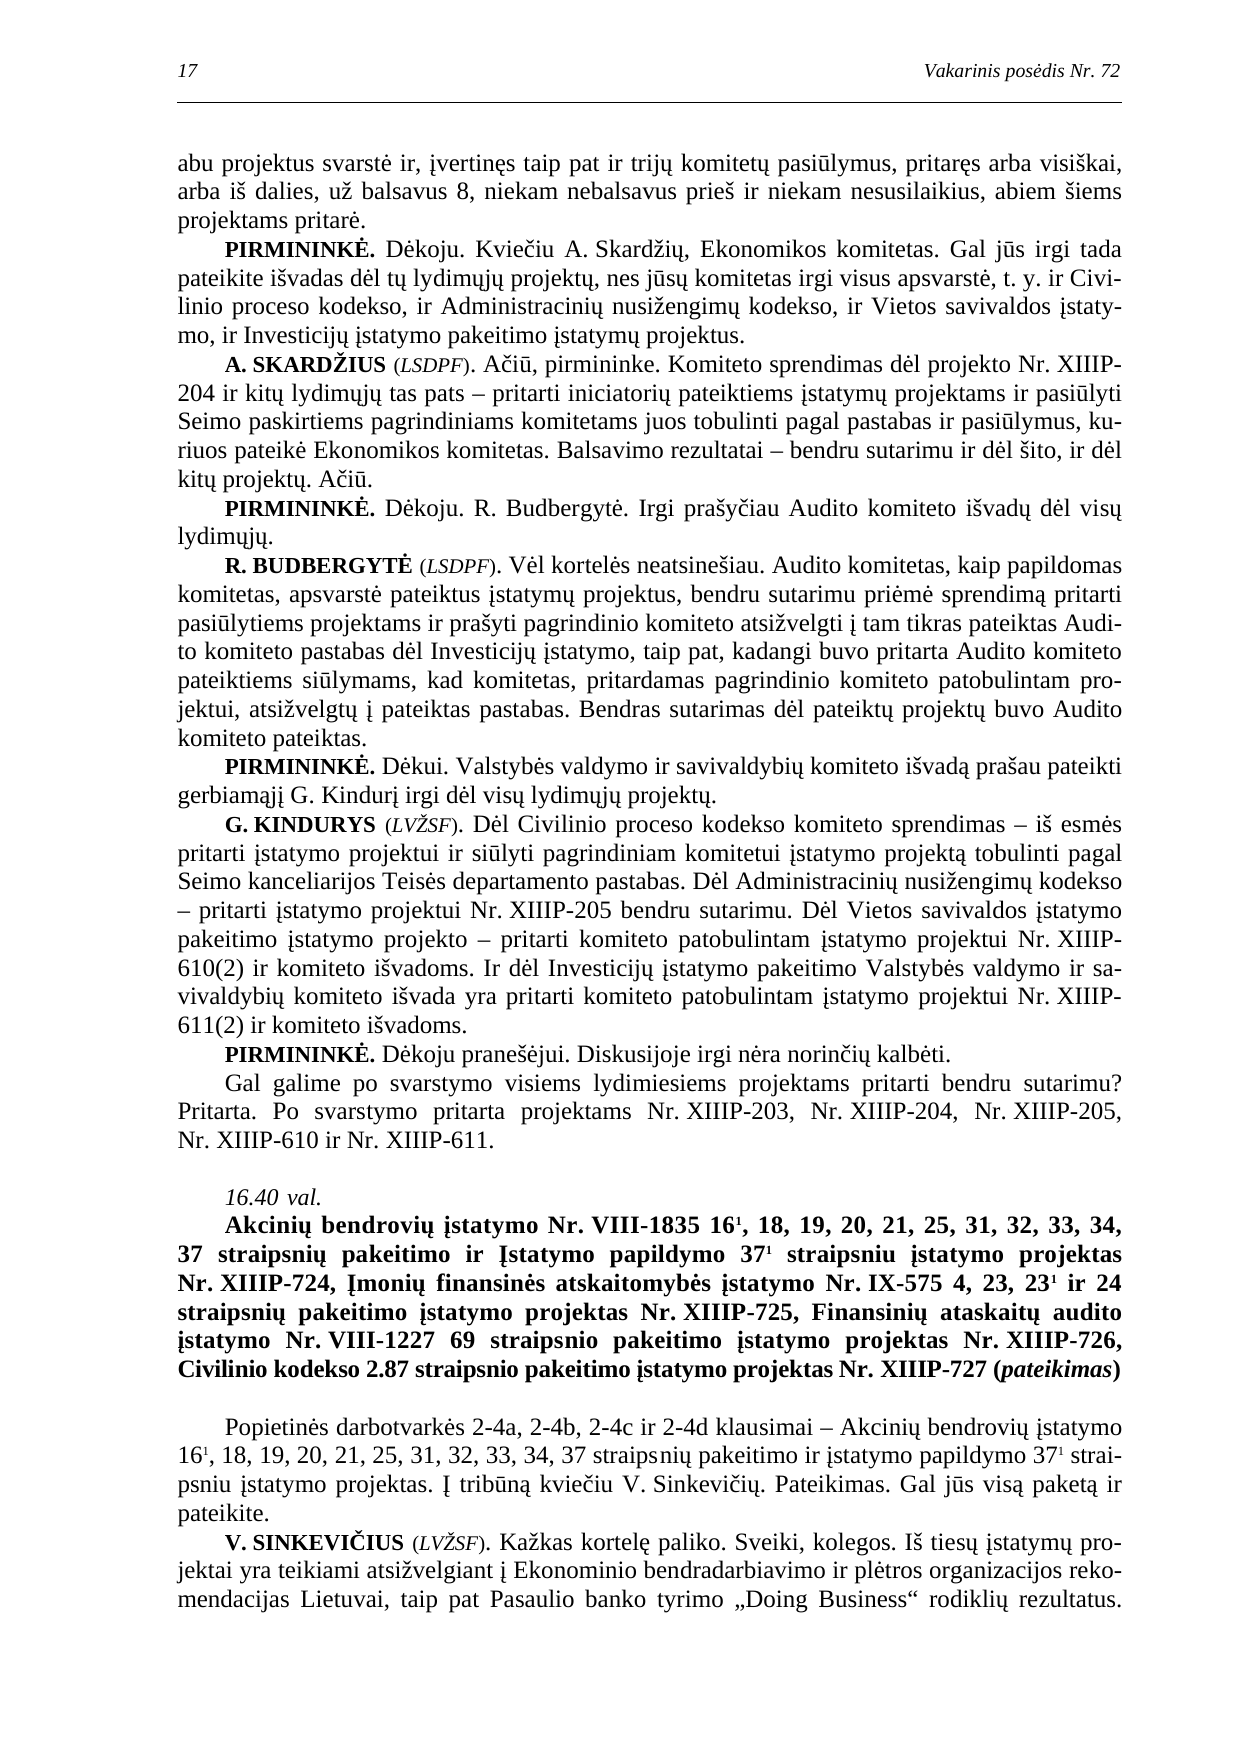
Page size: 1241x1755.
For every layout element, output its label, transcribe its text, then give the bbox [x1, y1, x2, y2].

text PIRMININKĖ. Dė­ko­ju pra­ne­šė­jui. Dis­ku­si­jo­je ir­gi nė­ra no­rin­čių kal­bė­ti. [177, 1039, 1122, 1068]
text PIRMININKĖ. Dė­ko­ju. R. Bud­ber­gy­tė. Ir­gi pra­šy­čiau Au­di­to ko­mi­te­to iš­va­dų dėl vi­sų ly­di­mų­jų. [177, 493, 1122, 550]
text V. SINKEVIČIUS (LVŽSF). Kaž­kas kor­te­lę pa­li­ko. Svei­ki, ko­le­gos. Iš tie­sų įsta­ty­mų pro­jek­tai yra tei­kia­mi at­si­žvel­giant į Eko­no­mi­nio ben­dra­dar­bia­vi­mo ir plėt­ros or­ga­ni­za­ci­jos re­ko­men­da­ci­jas Lie­tu­vai, taip pat Pa­sau­lio ban­ko ty­ri­mo „Doing Bu­si­ness“ ro­dik­lių re­zul­ta­tus. [177, 1527, 1122, 1613]
text 16.40 val. [224, 1183, 1122, 1210]
text PIRMININKĖ. Dė­ko­ju. Kvie­čiu A. Skar­džių, Eko­no­mi­kos ko­mi­te­tas. Gal jūs ir­gi ta­da pa­tei­ki­te iš­va­das dėl tų ly­di­mų­jų pro­jek­tų, nes jū­sų ko­mi­te­tas ir­gi vi­sus ap­svars­tė, t. y. ir Ci­vi­li­nio pro­ce­so ko­dek­so, ir Ad­mi­nist­ra­ci­nių nu­si­žen­gi­mų ko­dek­so, ir Vie­tos sa­vi­val­dos įsta­ty­mo, ir In­ves­ti­ci­jų įsta­ty­mo pa­kei­ti­mo įsta­ty­mų pro­jek­tus. [177, 234, 1122, 349]
text Po­pie­ti­nės dar­bo­tvarkės 2-4a, 2-4b, 2-4c ir 2-4d klau­si­mai – Ak­ci­nių ben­dro­vių įsta­ty­mo 161, 18, 19, 20, 21, 25, 31, 32, 33, 34, 37 straips­nių pa­kei­ti­mo ir įsta­ty­mo pa­pil­dy­mo 371 strai­ps­niu įsta­ty­mo pro­jek­tas. Į tri­bū­ną kvie­čiu V. Sin­ke­vi­čių. Pa­tei­ki­mas. Gal jūs vi­są pa­ke­tą ir pa­tei­ki­te. [177, 1412, 1122, 1527]
text R. BUDBERGYTĖ (LSDPF). Vėl kor­te­lės ne­at­si­ne­šiau. Au­di­to ko­mi­te­tas, kaip pa­pil­do­mas ko­mi­te­tas, ap­svars­tė pa­teik­tus įsta­ty­mų pro­jek­tus, ben­dru su­ta­ri­mu pri­ėmė spren­di­mą pri­tar­ti pa­siū­ly­tiems pro­jek­tams ir pra­šy­ti pa­grin­di­nio ko­mi­te­to at­si­žvelg­ti į tam tik­ras pa­teik­tas Au­di­to ko­mi­te­to pa­sta­bas dėl In­ves­ti­ci­jų įsta­ty­mo, taip pat, ka­dan­gi bu­vo pri­tar­ta Au­di­to ko­mi­te­to pa­teik­tiems siū­ly­mams, kad ko­mi­te­tas, pri­tar­da­mas pa­grin­di­nio ko­mi­te­to pa­to­bu­lin­tam pro­jek­tui, at­si­žvelg­tų į pa­teik­tas pa­sta­bas. Ben­dras su­ta­ri­mas dėl pa­teik­tų pro­jek­tų bu­vo Au­di­to ko­mi­te­to pa­teik­tas. [177, 550, 1122, 751]
text Gal ga­li­me po svars­ty­mo vi­siems ly­di­mie­siems pro­jek­tams pri­tar­ti ben­dru su­ta­ri­mu? Pritar­ta. Po svars­ty­mo pri­tar­ta pro­jek­tams Nr. XIIIP-203, Nr. XIIIP-204, Nr. XIIIP-205, Nr. XIIIP-610 ir Nr. XIIIP-611. [177, 1068, 1122, 1154]
text Ak­ci­nių ben­dro­vių įsta­ty­mo Nr. VIII-1835 161, 18, 19, 20, 21, 25, 31, 32, 33, 34, 37 straips­nių pa­kei­ti­mo ir Įsta­ty­mo pa­pil­dy­mo 371 straips­niu įsta­ty­mo pro­jek­tas Nr. XIIIP-724, Įmo­nių fi­nan­si­nės at­skai­to­my­bės įsta­ty­mo Nr. IX-575 4, 23, 231 ir 24 straips­nių pa­kei­ti­mo įsta­ty­mo pro­jek­tas Nr. XIIIP-725, Fi­nan­si­nių ata­skai­tų au­di­to įsta­ty­mo Nr. VIII-1227 69 straips­nio pa­kei­ti­mo įsta­ty­mo pro­jek­tas Nr. XIIIP-726, Civili­nio ko­dek­so 2.87 straips­nio pa­kei­ti­mo įsta­ty­mo pro­jek­tas Nr. XIIIP-727 (pa­tei­ki­mas) [177, 1210, 1122, 1383]
text A. SKARDŽIUS (LSDPF). Ačiū, pir­mi­nin­ke. Ko­mi­te­to spren­di­mas dėl pro­jek­to Nr. XIIIP-204 ir ki­tų ly­di­mų­jų tas pats – pri­tar­ti ini­cia­to­rių pa­teik­tiems įsta­ty­mų pro­jek­tams ir pa­siū­ly­ti Sei­mo pa­skir­tiems pa­grin­di­niams ko­mi­te­tams juos to­bu­lin­ti pa­gal pa­sta­bas ir pa­siū­ly­mus, ku­riuos pa­tei­kė Eko­no­mi­kos ko­mi­te­tas. Bal­sa­vi­mo re­zul­ta­tai – ben­dru su­ta­ri­mu ir dėl ši­to, ir dėl ki­tų pro­jek­tų. Ačiū. [177, 349, 1122, 493]
text G. KINDURYS (LVŽSF). Dėl Ci­vi­li­nio pro­ce­so ko­dek­so ko­mi­te­to spren­di­mas – iš es­mės pri­tar­ti įsta­ty­mo pro­jek­tui ir siū­ly­ti pa­grin­di­niam ko­mi­te­tui įsta­ty­mo pro­jek­tą to­bu­lin­ti pa­gal Sei­mo kan­ce­lia­ri­jos Tei­sės de­par­ta­men­to pa­sta­bas. Dėl Ad­mi­nist­ra­ci­nių nu­si­žen­gi­mų ko­dek­so – pri­tar­ti įsta­ty­mo pro­jek­tui Nr. XIIIP-205 ben­dru su­ta­ri­mu. Dėl Vie­tos sa­vi­val­dos įsta­ty­mo pa­kei­ti­mo įstatymo pro­jek­to – pri­tar­ti ko­mi­te­to pa­to­bu­lin­tam įsta­ty­mo pro­jek­tui Nr. XIIIP-610(2) ir ko­mi­te­to iš­va­doms. Ir dėl In­ves­ti­ci­jų įsta­ty­mo pa­kei­ti­mo Vals­ty­bės val­dy­mo ir sa­vival­dy­bių ko­mi­te­to iš­va­da yra pri­tar­ti ko­mi­te­to pa­to­bu­lin­tam įsta­ty­mo pro­jek­tui Nr. XIIIP-611(2) ir ko­mi­te­to iš­va­doms. [177, 809, 1122, 1039]
text abu pro­jek­tus svars­tė ir, įver­ti­nęs taip pat ir tri­jų ko­mi­te­tų pa­siū­ly­mus, pri­ta­ręs ar­ba vi­siš­kai, ar­ba iš da­lies, už bal­sa­vus 8, nie­kam ne­bal­sa­vus prieš ir nie­kam ne­su­si­lai­kius, abiem šiems pro­jek­tams pri­ta­rė. [177, 148, 1122, 234]
text PIRMININKĖ. Dė­kui. Vals­ty­bės val­dy­mo ir sa­vi­val­dy­bių ko­mi­te­to iš­va­dą pra­šau pa­teik­ti ger­bia­mą­jį G. Kin­du­rį ir­gi dėl vi­sų ly­di­mų­jų pro­jek­tų. [177, 751, 1122, 809]
